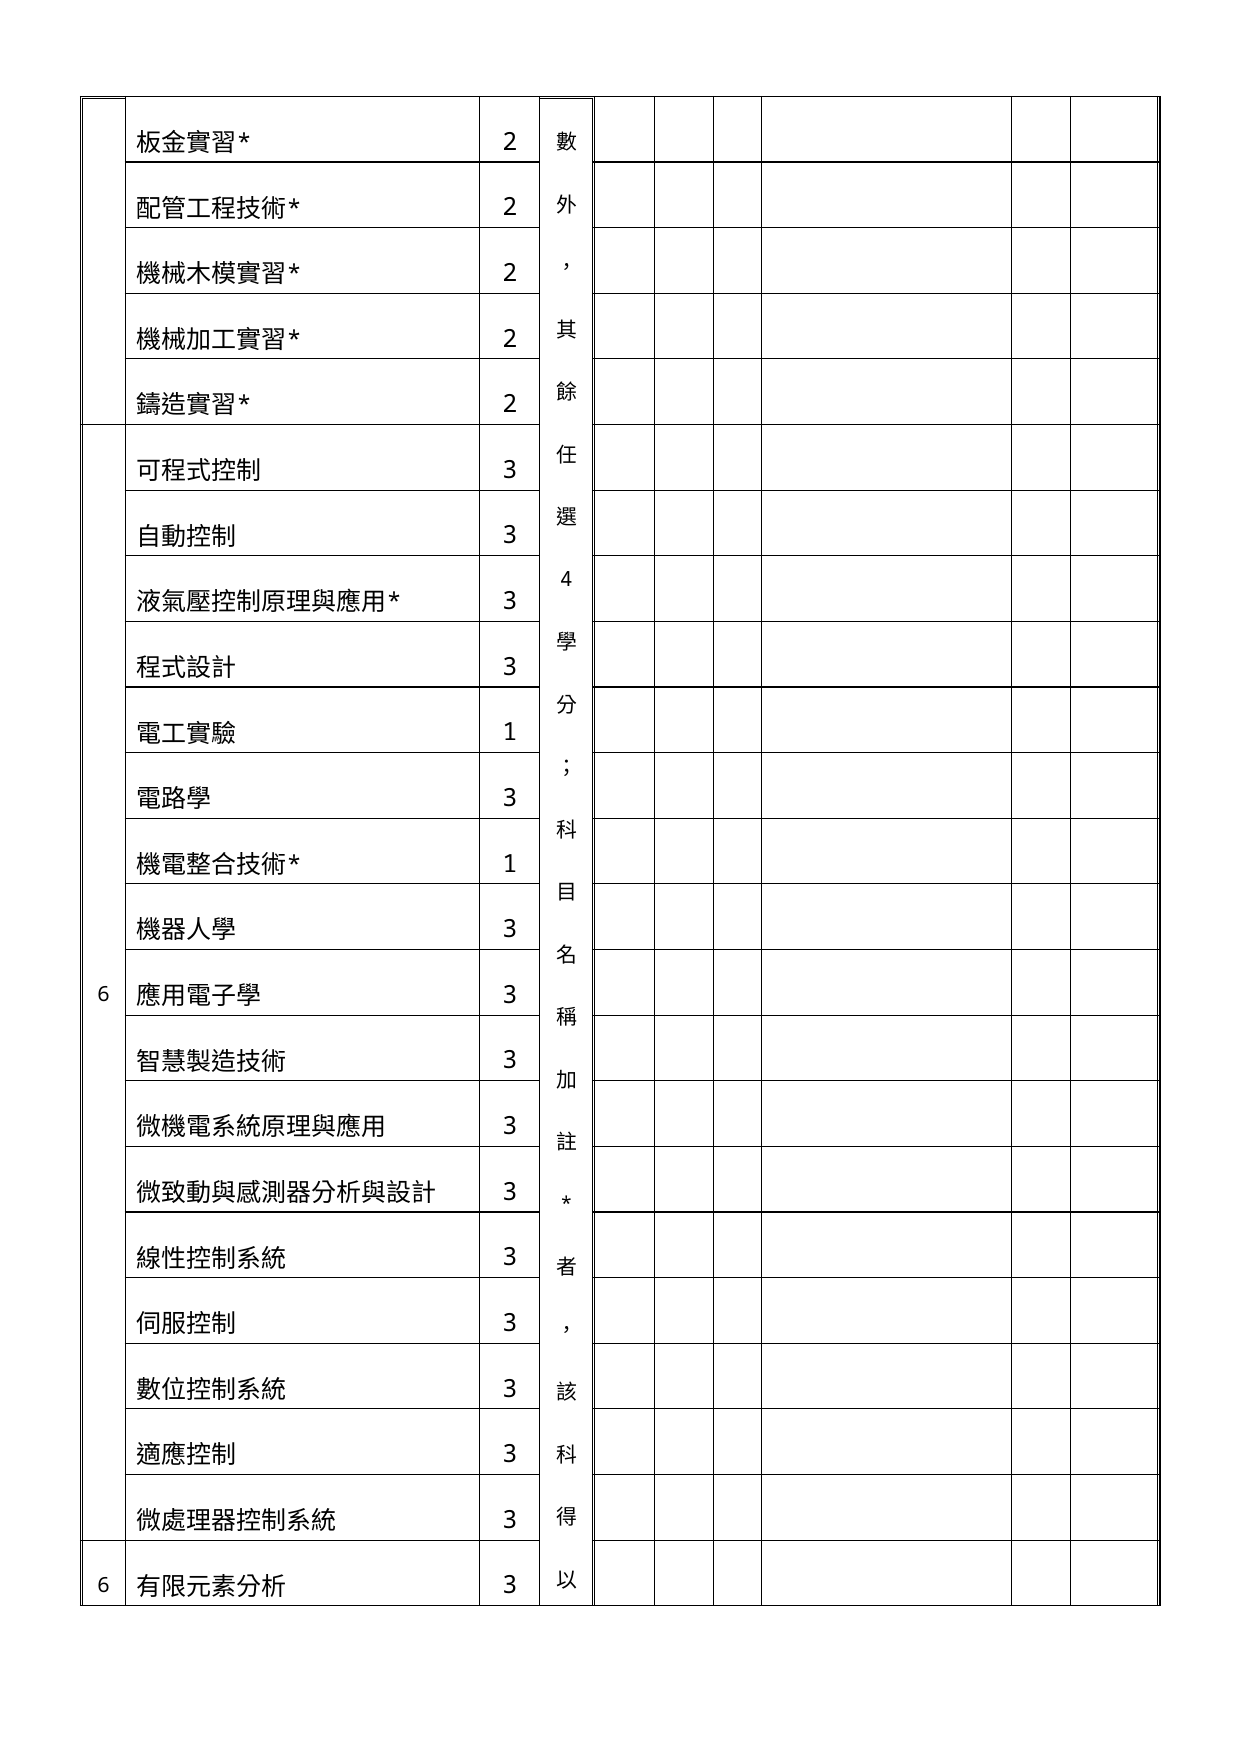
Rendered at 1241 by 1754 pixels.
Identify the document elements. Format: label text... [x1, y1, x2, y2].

table_cell [595, 950, 654, 1014]
table_cell 3 [480, 753, 539, 818]
table_cell [655, 819, 713, 883]
table_cell [714, 425, 761, 489]
table_cell [714, 1475, 761, 1539]
table_cell [1012, 359, 1070, 424]
table_cell 機械木模實習* [126, 228, 479, 293]
table_cell [595, 622, 654, 686]
table_cell [1071, 688, 1157, 752]
table_cell [595, 294, 654, 358]
table_cell [1071, 97, 1157, 161]
table_cell [595, 1344, 654, 1408]
table_cell [655, 688, 713, 752]
table_cell [1071, 950, 1157, 1014]
table_cell 微處理器控制系統 [126, 1475, 479, 1539]
table_cell 2 [480, 163, 539, 227]
table_cell [714, 1409, 761, 1474]
table_cell [655, 228, 713, 293]
table_cell [714, 556, 761, 621]
table_cell [714, 228, 761, 293]
table_cell [1012, 556, 1070, 621]
table_cell [1012, 97, 1070, 161]
table_cell [714, 1081, 761, 1146]
table_cell [714, 1213, 761, 1277]
table_cell [762, 1475, 1011, 1539]
table_cell [762, 97, 1011, 161]
table_cell 線性控制系統 [126, 1213, 479, 1277]
table_cell [655, 425, 713, 489]
table_cell 機械加工實習* [126, 294, 479, 358]
table_cell [595, 884, 654, 949]
table_cell 3 [480, 622, 539, 686]
table_cell [762, 622, 1011, 686]
table_cell [762, 753, 1011, 818]
table_cell [1012, 1081, 1070, 1146]
table_cell [655, 1147, 713, 1211]
table_cell [595, 359, 654, 424]
table_cell [595, 1409, 654, 1474]
table_cell [655, 1213, 713, 1277]
table_cell [762, 228, 1011, 293]
table_cell 應用電子學 [126, 950, 479, 1014]
table_cell 3 [480, 1081, 539, 1146]
table_cell [1071, 1016, 1157, 1080]
table_cell [762, 163, 1011, 227]
table_cell [1071, 359, 1157, 424]
table_cell [762, 359, 1011, 424]
table_cell [655, 884, 713, 949]
table_cell [762, 491, 1011, 555]
table_cell 板金實習* [126, 97, 479, 161]
table_cell [1012, 884, 1070, 949]
table_cell [595, 425, 654, 489]
table_cell 數位控制系統 [126, 1344, 479, 1408]
table_cell [655, 1541, 713, 1605]
table_cell 適應控制 [126, 1409, 479, 1474]
table_cell 3 [480, 1278, 539, 1343]
table_cell 電路學 [126, 753, 479, 818]
table_cell [762, 1409, 1011, 1474]
table_cell [1071, 753, 1157, 818]
table_cell [762, 1541, 1011, 1605]
table_cell [655, 1409, 713, 1474]
table_cell 6 [83, 1541, 125, 1605]
table_cell [1012, 688, 1070, 752]
table_cell 數外， 其餘任選4學分 ； 科目名稱加註 *者， 該科得以 [540, 99, 592, 1605]
table_cell [714, 1344, 761, 1408]
table_cell [595, 1147, 654, 1211]
table_cell [655, 163, 713, 227]
table_cell 液氣壓控制原理與應用* [126, 556, 479, 621]
table_cell [595, 163, 654, 227]
table_cell [762, 819, 1011, 883]
table_cell 6 [83, 425, 125, 1539]
table_cell [655, 491, 713, 555]
table_cell [595, 1278, 654, 1343]
table_cell [714, 1016, 761, 1080]
table_cell 3 [480, 884, 539, 949]
table_cell [714, 819, 761, 883]
table_cell [595, 556, 654, 621]
table_cell [595, 1016, 654, 1080]
table_cell [1012, 819, 1070, 883]
table_cell [762, 556, 1011, 621]
table_cell [1012, 1475, 1070, 1539]
table_cell [595, 1475, 654, 1539]
table_cell [1071, 1475, 1157, 1539]
table_cell 3 [480, 1016, 539, 1080]
table_cell [714, 1541, 761, 1605]
table_cell [762, 1147, 1011, 1211]
table_cell [595, 97, 654, 161]
table_cell [1012, 228, 1070, 293]
table_cell [762, 1344, 1011, 1408]
table_cell [1071, 622, 1157, 686]
table_cell [762, 688, 1011, 752]
table_cell 3 [480, 556, 539, 621]
table_cell [655, 950, 713, 1014]
table_cell [1012, 1016, 1070, 1080]
table_cell [762, 1278, 1011, 1343]
table_cell 3 [480, 425, 539, 489]
table_cell [595, 1213, 654, 1277]
table_cell 微機電系統原理與應用 [126, 1081, 479, 1146]
table_cell 3 [480, 491, 539, 555]
table_cell 機電整合技術* [126, 819, 479, 883]
table_cell [595, 688, 654, 752]
table_cell [714, 491, 761, 555]
table_cell [762, 1016, 1011, 1080]
table_cell [1071, 425, 1157, 489]
table_cell [655, 1016, 713, 1080]
table_cell [1071, 228, 1157, 293]
table_cell 2 [480, 97, 539, 161]
table_cell [1012, 622, 1070, 686]
table_cell [1012, 163, 1070, 227]
table_cell [1012, 1344, 1070, 1408]
table_cell [655, 556, 713, 621]
table_cell [1071, 884, 1157, 949]
table_cell 鑄造實習* [126, 359, 479, 424]
table_cell [1012, 1541, 1070, 1605]
table_cell [714, 1278, 761, 1343]
table_cell [655, 1081, 713, 1146]
table_cell [714, 359, 761, 424]
table_cell [1071, 1147, 1157, 1211]
table_cell [1071, 556, 1157, 621]
table_cell [1071, 491, 1157, 555]
table_cell 微致動與感測器分析與設計 [126, 1147, 479, 1211]
table_cell 1 [480, 819, 539, 883]
table_cell [714, 622, 761, 686]
table_cell 3 [480, 1213, 539, 1277]
table_cell [1012, 491, 1070, 555]
table_cell [714, 688, 761, 752]
table_cell 3 [480, 1344, 539, 1408]
table_cell 可程式控制 [126, 425, 479, 489]
table_cell [655, 1475, 713, 1539]
table_cell [1071, 1278, 1157, 1343]
table_cell [762, 950, 1011, 1014]
table_cell 3 [480, 950, 539, 1014]
table_cell 2 [480, 359, 539, 424]
table_cell 3 [480, 1541, 539, 1605]
table_cell [1071, 1081, 1157, 1146]
table_cell [595, 819, 654, 883]
table_cell [762, 294, 1011, 358]
table_cell [595, 228, 654, 293]
table_cell [714, 950, 761, 1014]
table_cell [595, 1081, 654, 1146]
table_cell [1012, 425, 1070, 489]
table_cell [1071, 819, 1157, 883]
table_cell 1 [480, 688, 539, 752]
table_cell [714, 884, 761, 949]
table_cell [762, 425, 1011, 489]
table_cell 3 [480, 1147, 539, 1211]
table_cell 2 [480, 228, 539, 293]
table_cell [762, 1081, 1011, 1146]
table_cell [1012, 950, 1070, 1014]
table_cell [714, 1147, 761, 1211]
table_cell [595, 1541, 654, 1605]
table_cell [655, 359, 713, 424]
table_cell 3 [480, 1409, 539, 1474]
table_cell 程式設計 [126, 622, 479, 686]
table_cell [1071, 163, 1157, 227]
table_cell [714, 753, 761, 818]
table_cell 電工實驗 [126, 688, 479, 752]
table_cell [1071, 1213, 1157, 1277]
table_cell 智慧製造技術 [126, 1016, 479, 1080]
table_cell [83, 99, 125, 424]
table_cell [595, 491, 654, 555]
table_cell 3 [480, 1475, 539, 1539]
table_cell [1012, 1278, 1070, 1343]
table_cell 配管工程技術* [126, 163, 479, 227]
table_cell [1012, 1213, 1070, 1277]
table_cell [1012, 1147, 1070, 1211]
table_cell [655, 753, 713, 818]
table_cell [655, 1344, 713, 1408]
table_cell 自動控制 [126, 491, 479, 555]
table_cell [1012, 1409, 1070, 1474]
table_cell [1071, 1541, 1157, 1605]
table_cell 機器人學 [126, 884, 479, 949]
table_cell [595, 753, 654, 818]
table_cell [1071, 294, 1157, 358]
table_cell 2 [480, 294, 539, 358]
table_cell [1012, 294, 1070, 358]
table_cell [655, 622, 713, 686]
table_cell [1071, 1409, 1157, 1474]
table_cell [1012, 753, 1070, 818]
table_cell 有限元素分析 [126, 1541, 479, 1605]
table_cell 伺服控制 [126, 1278, 479, 1343]
table_cell [1071, 1344, 1157, 1408]
table_cell [714, 163, 761, 227]
table_cell [762, 884, 1011, 949]
table_cell [655, 97, 713, 161]
table_cell [762, 1213, 1011, 1277]
table_cell [714, 294, 761, 358]
table_cell [714, 97, 761, 161]
table_cell [655, 294, 713, 358]
table_cell [655, 1278, 713, 1343]
